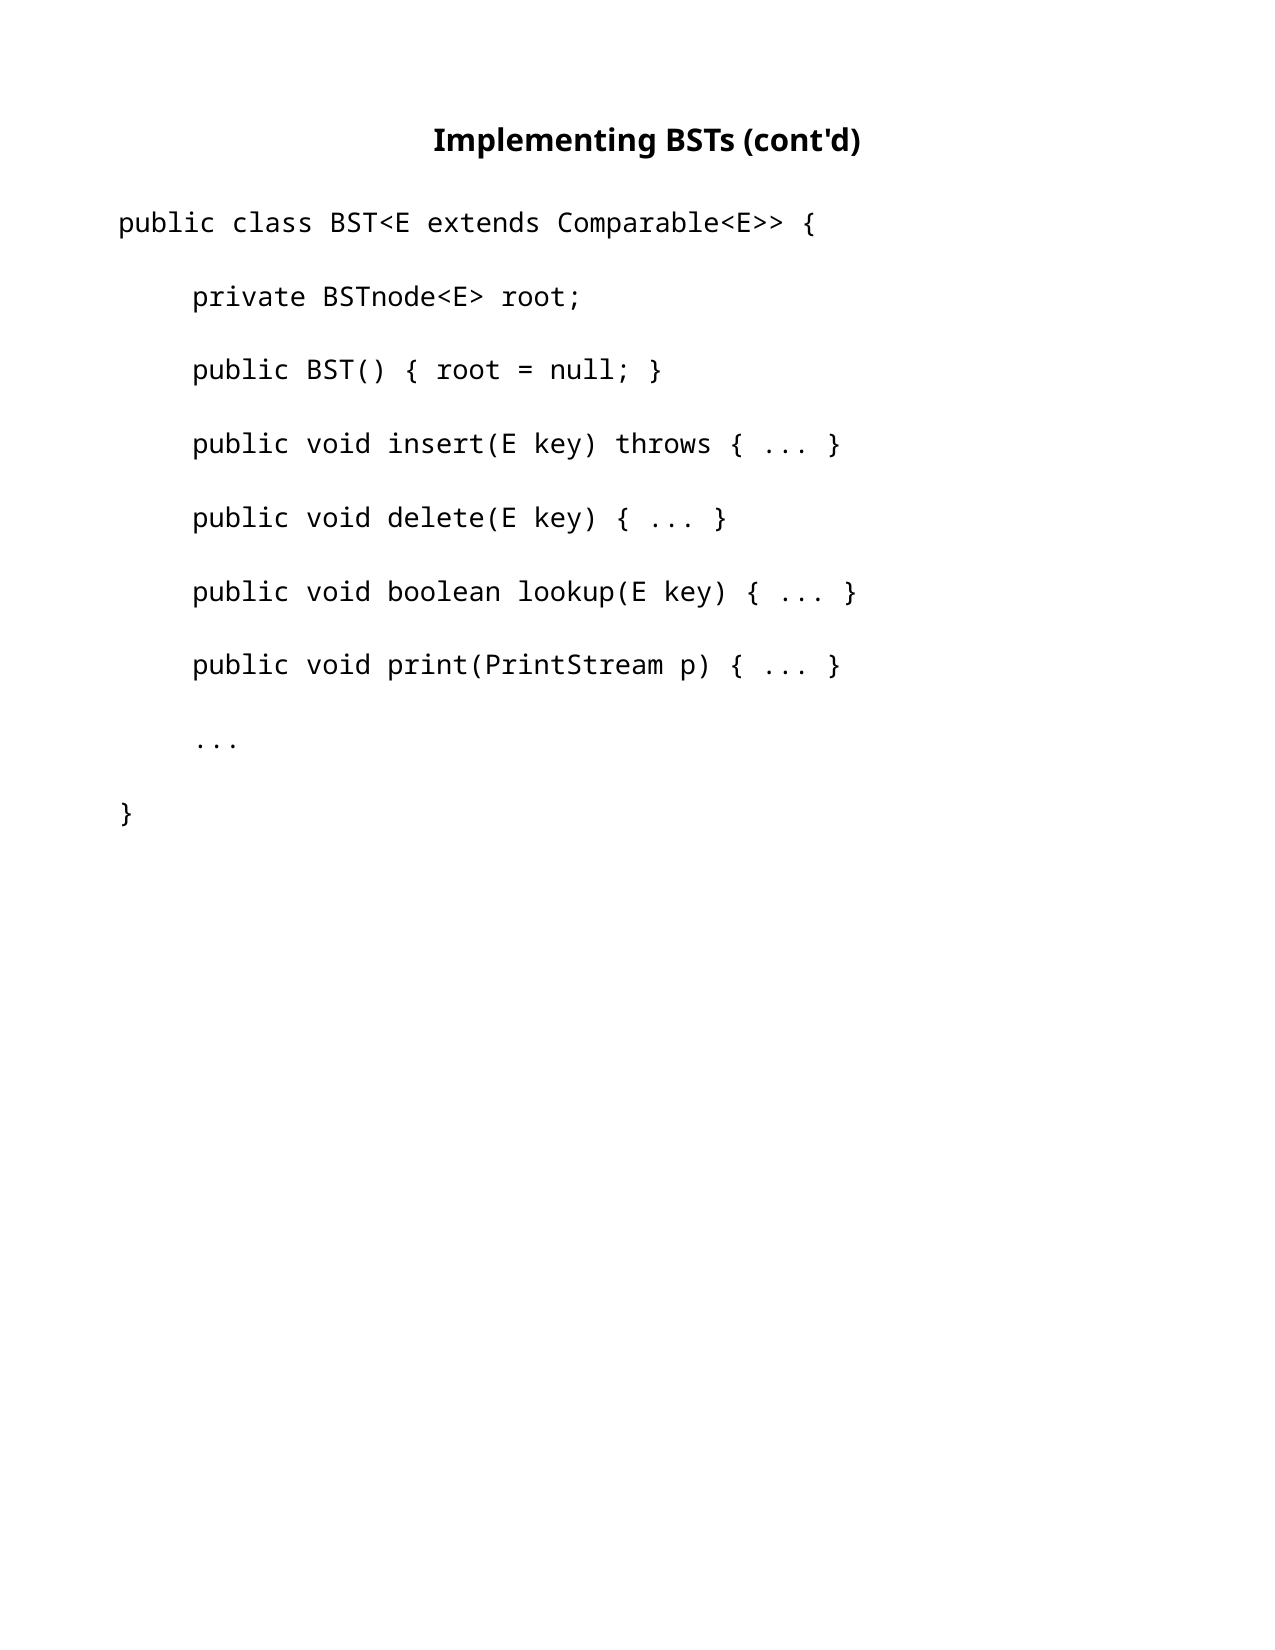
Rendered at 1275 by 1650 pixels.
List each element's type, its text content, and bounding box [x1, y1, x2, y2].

text private BSTnode<E> root; [118, 277, 1176, 314]
subtitle Implementing BSTs (cont'd) [118, 118, 1176, 161]
text public void insert(E key) throws { ... } [118, 424, 1176, 461]
text public void boolean lookup(E key) { ... } [118, 572, 1176, 609]
text public class BST<E extends Comparable<E>> { [118, 203, 1176, 240]
text public BST() { root = null; } [118, 351, 1176, 388]
text public void print(PrintStream p) { ... } [118, 646, 1176, 683]
text } [118, 793, 1176, 830]
text ... [118, 719, 1176, 756]
text public void delete(E key) { ... } [118, 498, 1176, 535]
